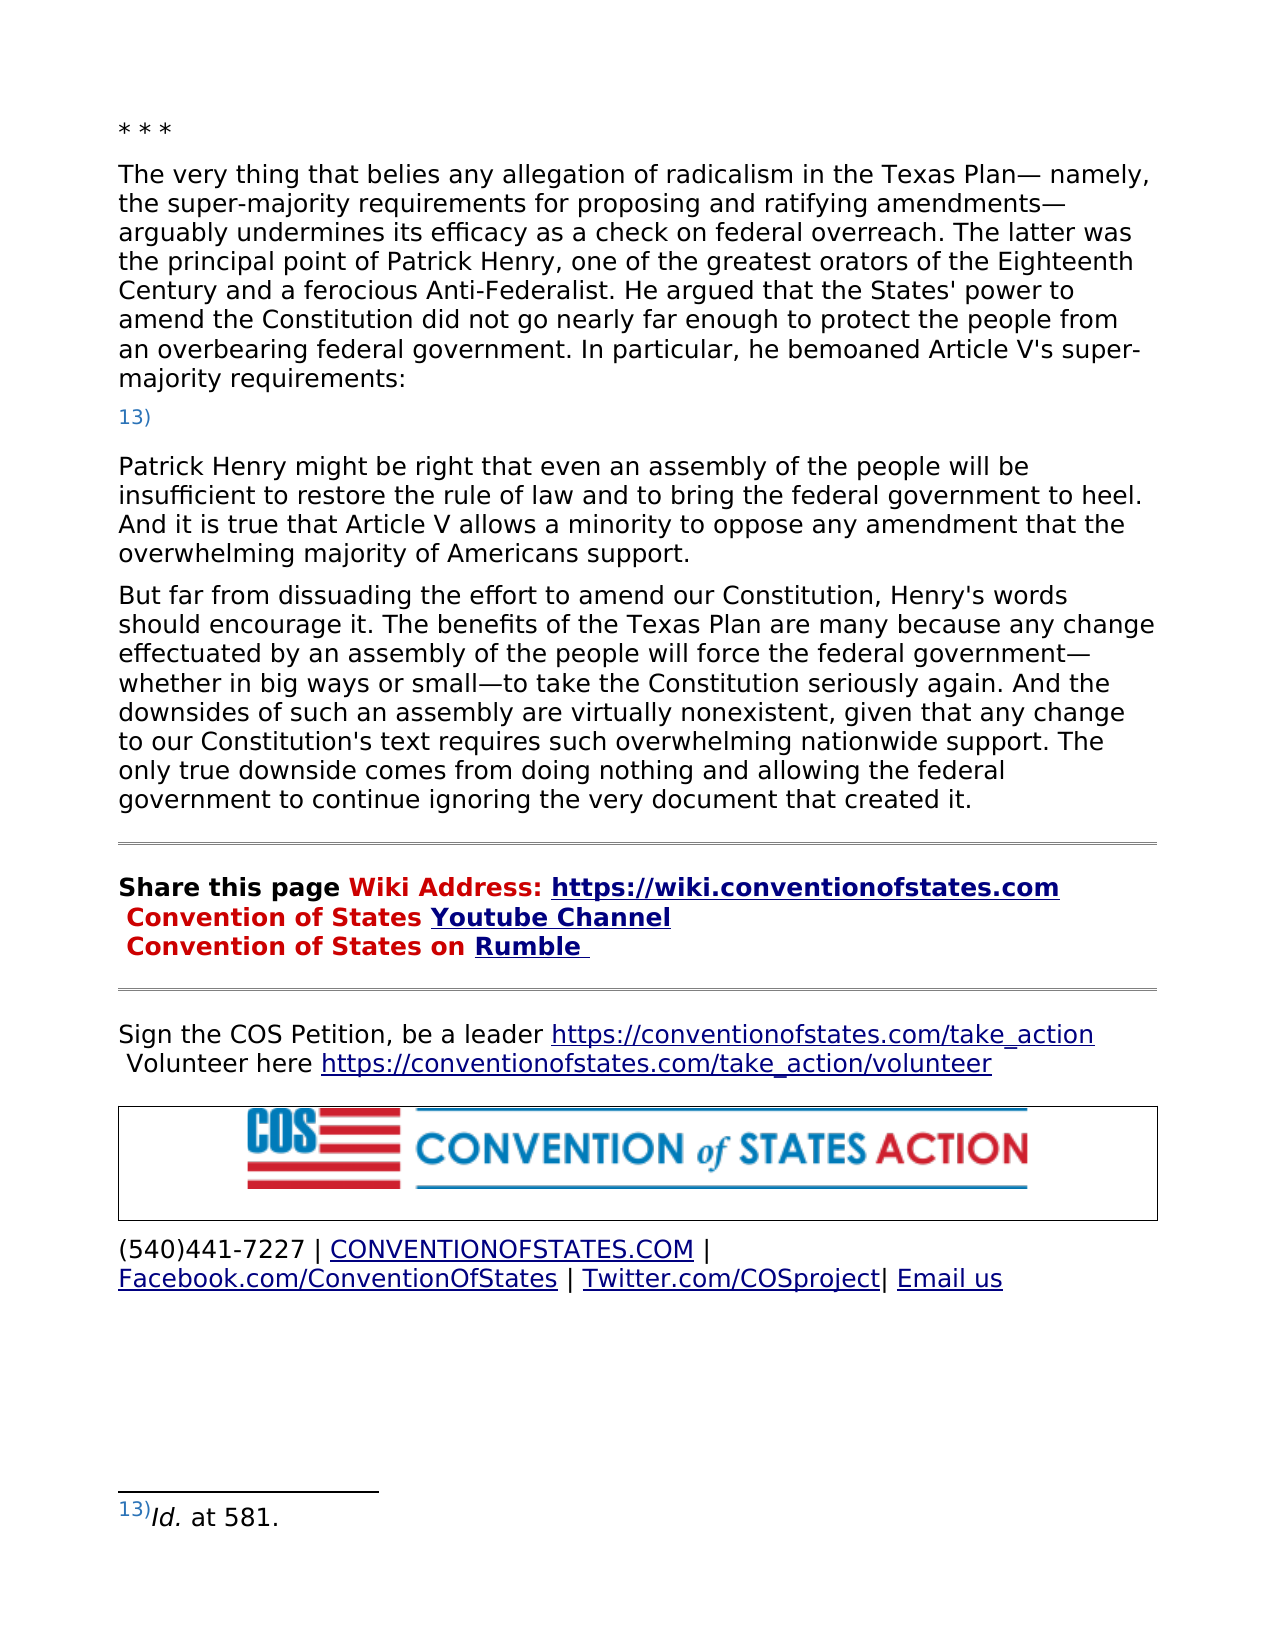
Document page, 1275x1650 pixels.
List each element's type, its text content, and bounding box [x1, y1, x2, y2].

text The very thing that belies any allegation of radicalism in the Texas Plan— namely, the super-majority requirements for proposing and ratifying amendments—arguably undermines its efficacy as a check on federal overreach. The latter was the principal point of Patrick Henry, one of the greatest orators of the Eighteenth Century and a ferocious Anti-Federalist. He argued that the States' power to amend the Constitution did not go nearly far enough to protect the people from an overbearing federal government. In particular, he bemoaned Article V's super-majority requirements: [118, 160, 1157, 393]
text Id. at 581. [118, 1498, 1157, 1532]
text * * * [118, 118, 1157, 147]
text Patrick Henry might be right that even an assembly of the people will be insufficient to restore the rule of law and to bring the federal government to heel. And it is true that Article V allows a minority to oppose any amendment that the overwhelming majority of Americans support. [118, 452, 1157, 569]
text (540)441-7227 | CONVENTIONOFSTATES.COM | Facebook.com/ConventionOfStates | Twitter.com/COSproject| Email us [118, 1235, 1157, 1293]
picture [247, 1108, 1028, 1189]
text But far from dissuading the effort to amend our Constitution, Henry's words should encourage it. The benefits of the Texas Plan are many because any change effectuated by an assembly of the people will force the federal government— whether in big ways or small—to take the Constitution seriously again. And the downsides of such an assembly are virtually nonexistent, given that any change to our Constitution's text requires such overwhelming nationwide support. The only true downside comes from doing nothing and allowing the federal government to continue ignoring the very document that created it. [118, 581, 1157, 815]
text Sign the COS Petition, be a leader https://conventionofstates.com/take_action Volunteer here https://conventionofstates.com/take_action/volunteer [118, 1020, 1157, 1078]
text Share this page Wiki Address: https://wiki.conventionofstates.com Convention of States Youtube Channel Convention of States on Rumble [118, 873, 1157, 961]
table_header [119, 1107, 1157, 1220]
